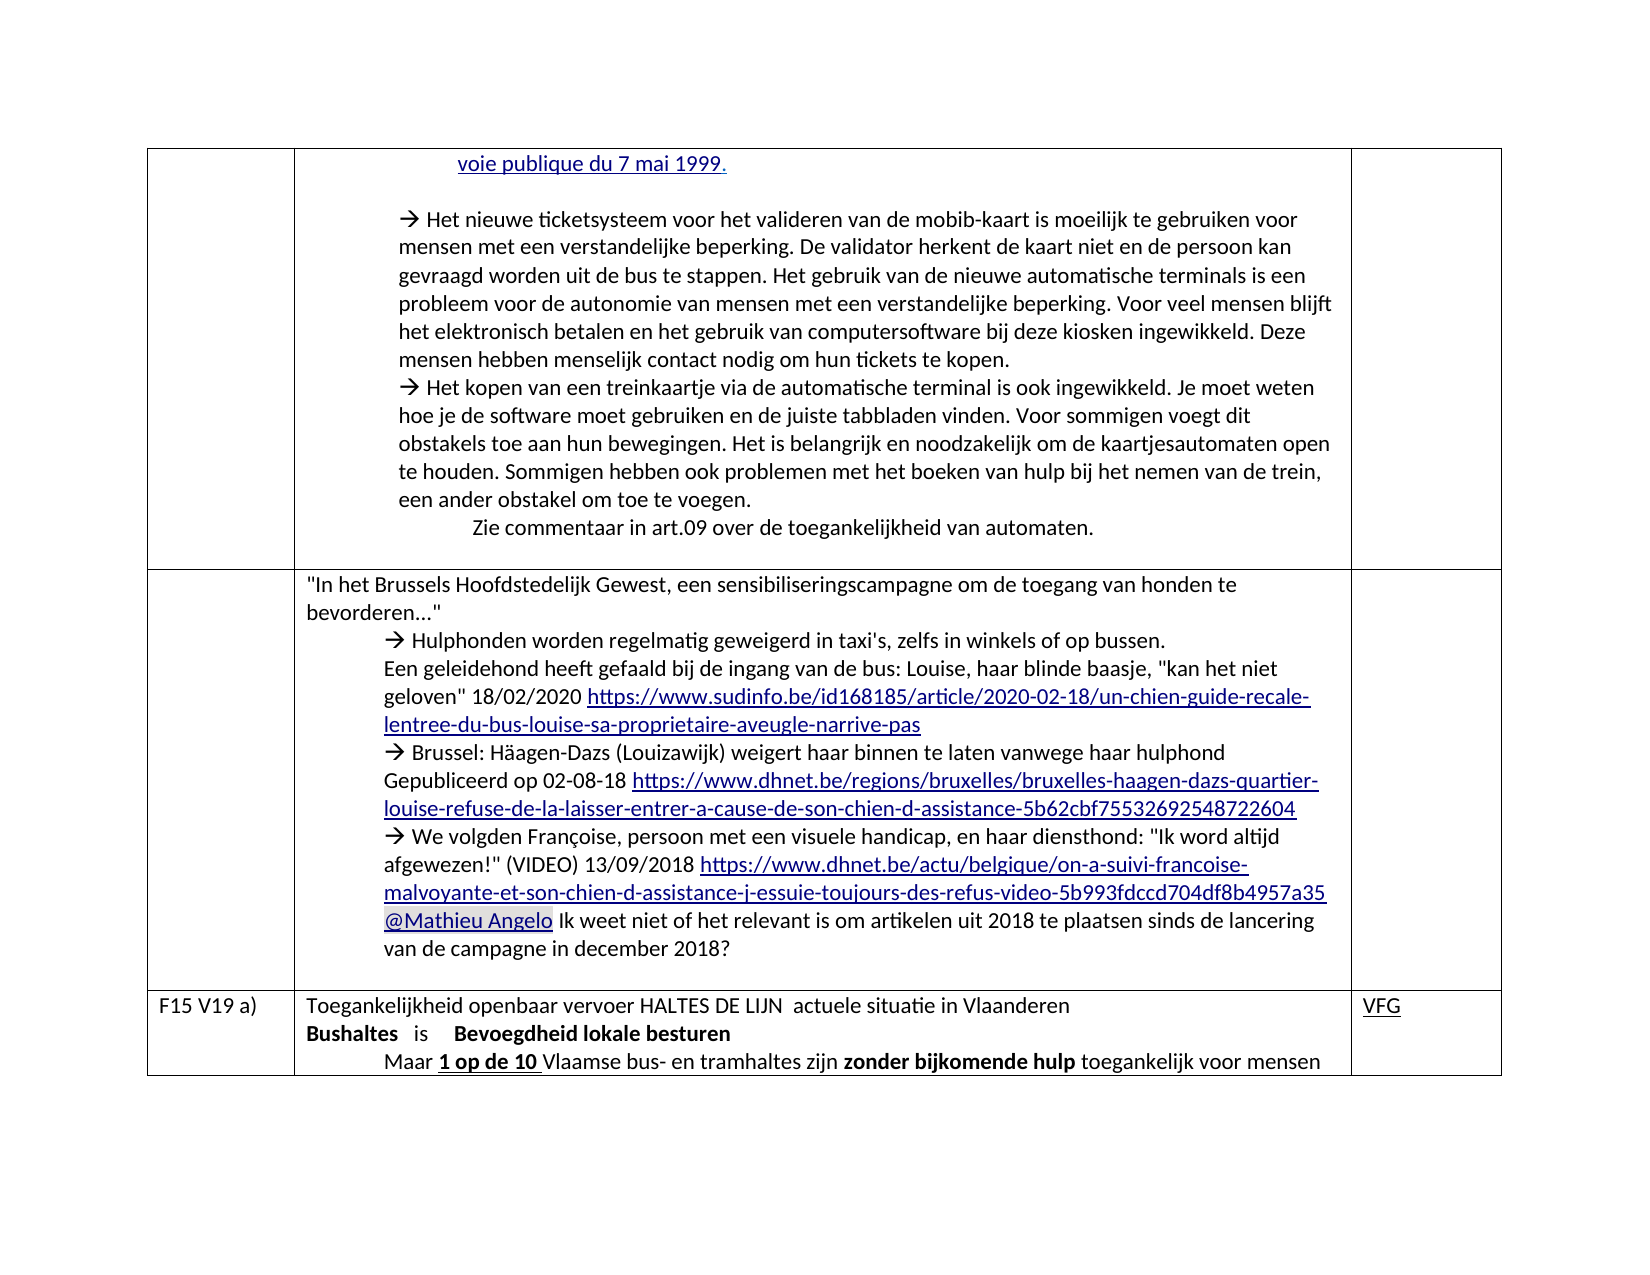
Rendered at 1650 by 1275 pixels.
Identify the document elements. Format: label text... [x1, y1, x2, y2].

table_cell [1352, 570, 1501, 990]
table_cell VFG [1352, 991, 1501, 1075]
table_cell Toegankelijkheid openbaar vervoer HALTES DE LIJN actuele situatie in Vlaanderen Bushaltes is Bevoegdheid lokale besturen Maar 1 op de 10 Vlaamse bus- en tramhaltes zijn zonder bijkomende hulp toegankelijk voor mensen [295, 991, 1351, 1075]
table_cell [148, 570, 294, 990]
table_cell F15 V19 a) [148, 991, 294, 1075]
table_cell [1352, 149, 1501, 569]
table_cell "In het Brussels Hoofdstedelijk Gewest, een sensibiliseringscampagne om de toegang van honden te bevorderen..."  Hulphonden worden regelmatig geweigerd in taxi's, zelfs in winkels of op bussen. Een geleidehond heeft gefaald bij de ingang van de bus: Louise, haar blinde baasje, "kan het niet geloven" 18/02/2020 https://www.sudinfo.be/id168185/article/2020-02-18/un-chien-guide-recale-lentree-du-bus-louise-sa-proprietaire-aveugle-narrive-pas  Brussel: Häagen-Dazs (Louizawijk) weigert haar binnen te laten vanwege haar hulphond Gepubliceerd op 02-08-18 https://www.dhnet.be/regions/bruxelles/bruxelles-haagen-dazs-quartier-louise-refuse-de-la-laisser-entrer-a-cause-de-son-chien-d-assistance-5b62cbf75532692548722604  We volgden Françoise, persoon met een visuele handicap, en haar diensthond: "Ik word altijd afgewezen!" (VIDEO) 13/09/2018 https://www.dhnet.be/actu/belgique/on-a-suivi-francoise-malvoyante-et-son-chien-d-assistance-j-essuie-toujours-des-refus-video-5b993fdccd704df8b4957a35 @Mathieu Angelo Ik weet niet of het relevant is om artikelen uit 2018 te plaatsen sinds de lancering van de campagne in december 2018? [295, 570, 1351, 990]
table_cell [148, 149, 294, 569]
table_cell voie publique du 7 mai 1999.  Het nieuwe ticketsysteem voor het valideren van de mobib-kaart is moeilijk te gebruiken voor mensen met een verstandelijke beperking. De validator herkent de kaart niet en de persoon kan gevraagd worden uit de bus te stappen. Het gebruik van de nieuwe automatische terminals is een probleem voor de autonomie van mensen met een verstandelijke beperking. Voor veel mensen blijft het elektronisch betalen en het gebruik van computersoftware bij deze kiosken ingewikkeld. Deze mensen hebben menselijk contact nodig om hun tickets te kopen.  Het kopen van een treinkaartje via de automatische terminal is ook ingewikkeld. Je moet weten hoe je de software moet gebruiken en de juiste tabbladen vinden. Voor sommigen voegt dit obstakels toe aan hun bewegingen. Het is belangrijk en noodzakelijk om de kaartjesautomaten open te houden. Sommigen hebben ook problemen met het boeken van hulp bij het nemen van de trein, een ander obstakel om toe te voegen. Zie commentaar in art.09 over de toegankelijkheid van automaten. [295, 149, 1351, 569]
